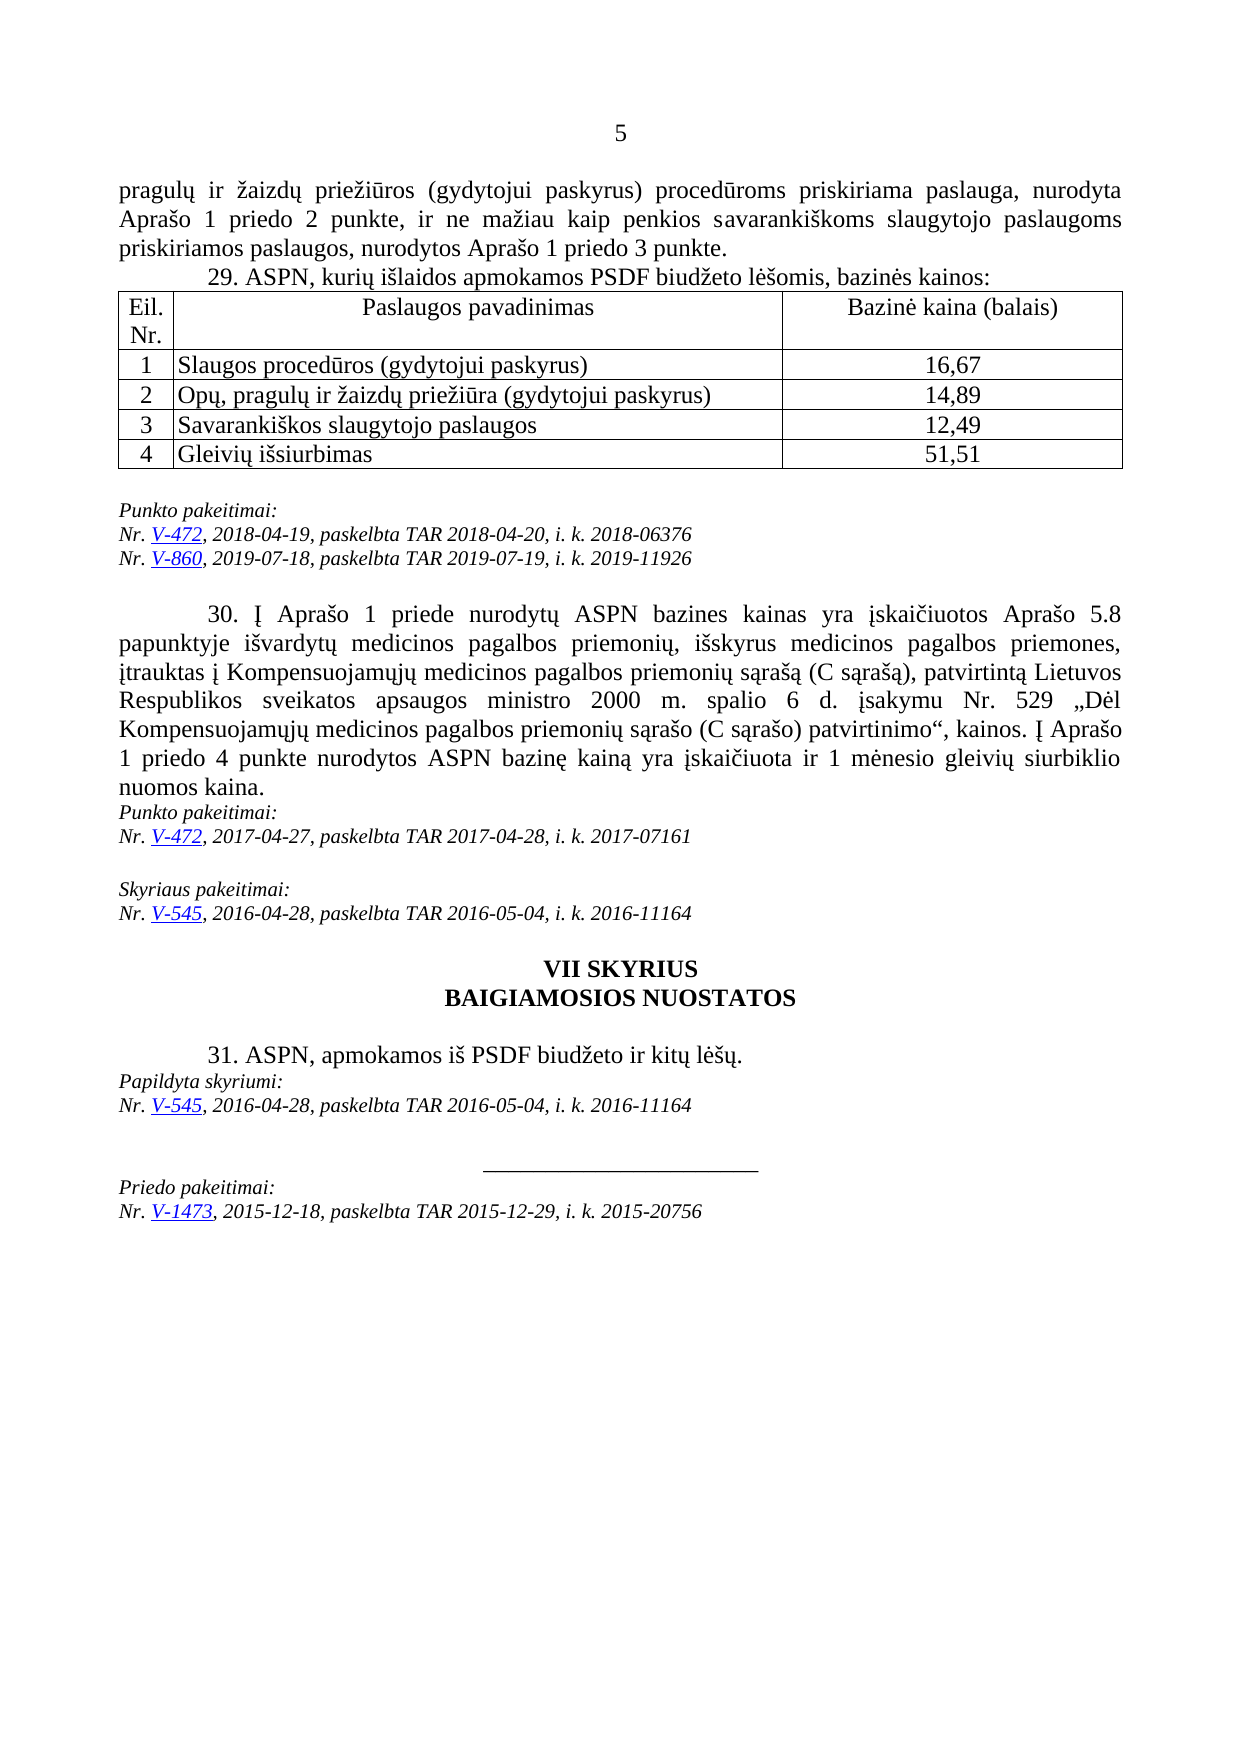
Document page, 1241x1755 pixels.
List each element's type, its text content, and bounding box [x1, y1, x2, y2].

text Skyriaus pakeitimai: [119, 877, 1122, 901]
text Papildyta skyriumi: [119, 1069, 1122, 1093]
text 31. ASPN, apmokamos iš PSDF biudžeto ir kitų lėšų. [119, 1040, 1122, 1069]
text Priedo pakeitimai: [119, 1175, 1122, 1199]
text Nr. V-472, 2018-04-19, paskelbta TAR 2018-04-20, i. k. 2018-06376 [119, 522, 1122, 546]
table_cell 51,51 [783, 440, 1122, 468]
text Punkto pakeitimai: [119, 498, 1122, 522]
table_cell 12,49 [783, 410, 1122, 438]
text Nr. V-545, 2016-04-28, paskelbta TAR 2016-05-04, i. k. 2016-11164 [119, 1093, 1122, 1117]
table_header Paslaugos pavadinimas [174, 292, 782, 349]
table_cell Slaugos procedūros (gydytojui paskyrus) [174, 350, 782, 379]
table_header Bazinė kaina (balais) [783, 292, 1122, 349]
text 30. Į Aprašo 1 priede nurodytų ASPN bazines kainas yra įskaičiuotos Aprašo 5.8 papunktyje išvardytų medicinos pagalbos priemonių, išskyrus medicinos pagalbos priemones, įtrauktas į Kompensuojamųjų medicinos pagalbos priemonių sąrašą (C sąrašą), patvirtintą Lietuvos Respublikos sveikatos apsaugos ministro 2000 m. spalio 6 d. įsakymu Nr. 529 „Dėl Kompensuojamųjų medicinos pagalbos priemonių sąrašo (C sąrašo) patvirtinimo“, kainos. Į Aprašo 1 priedo 4 punkte nurodytos ASPN bazinę kainą yra įskaičiuota ir 1 mėnesio gleivių siurbiklio nuomos kaina. [119, 599, 1122, 800]
text Nr. V-545, 2016-04-28, paskelbta TAR 2016-05-04, i. k. 2016-11164 [119, 901, 1122, 925]
table_cell 3 [119, 410, 173, 438]
text ______________________ [119, 1146, 1122, 1175]
table_cell 4 [119, 440, 173, 468]
text Nr. V-860, 2019-07-18, paskelbta TAR 2019-07-19, i. k. 2019-11926 [119, 546, 1122, 570]
text 29. ASPN, kurių išlaidos apmokamos PSDF biudžeto lėšomis, bazinės kainos: [207, 262, 1122, 291]
table_cell Opų, pragulų ir žaizdų priežiūra (gydytojui paskyrus) [174, 380, 782, 409]
table_cell 14,89 [783, 380, 1122, 409]
table_cell Savarankiškos slaugytojo paslaugos [174, 410, 782, 438]
table_cell 16,67 [783, 350, 1122, 379]
text Nr. V-1473, 2015-12-18, paskelbta TAR 2015-12-29, i. k. 2015-20756 [119, 1199, 1122, 1223]
text pragulų ir žaizdų priežiūros (gydytojui paskyrus) procedūroms priskiriama paslauga, nurodyta Aprašo 1 priedo 2 punkte, ir ne mažiau kaip penkios savarankiškoms slaugytojo paslaugoms priskiriamos paslaugos, nurodytos Aprašo 1 priedo 3 punkte. [119, 176, 1122, 262]
table_cell 1 [119, 350, 173, 379]
text Punkto pakeitimai: [119, 800, 1122, 824]
table_cell 2 [119, 380, 173, 409]
table_cell Gleivių išsiurbimas [174, 440, 782, 468]
text Nr. V-472, 2017-04-27, paskelbta TAR 2017-04-28, i. k. 2017-07161 [119, 824, 1122, 848]
table_header Eil. Nr. [119, 292, 173, 349]
text VII SKYRIUS [119, 954, 1122, 983]
text BAIGIAMOSIOS NUOSTATOS [119, 983, 1122, 1012]
